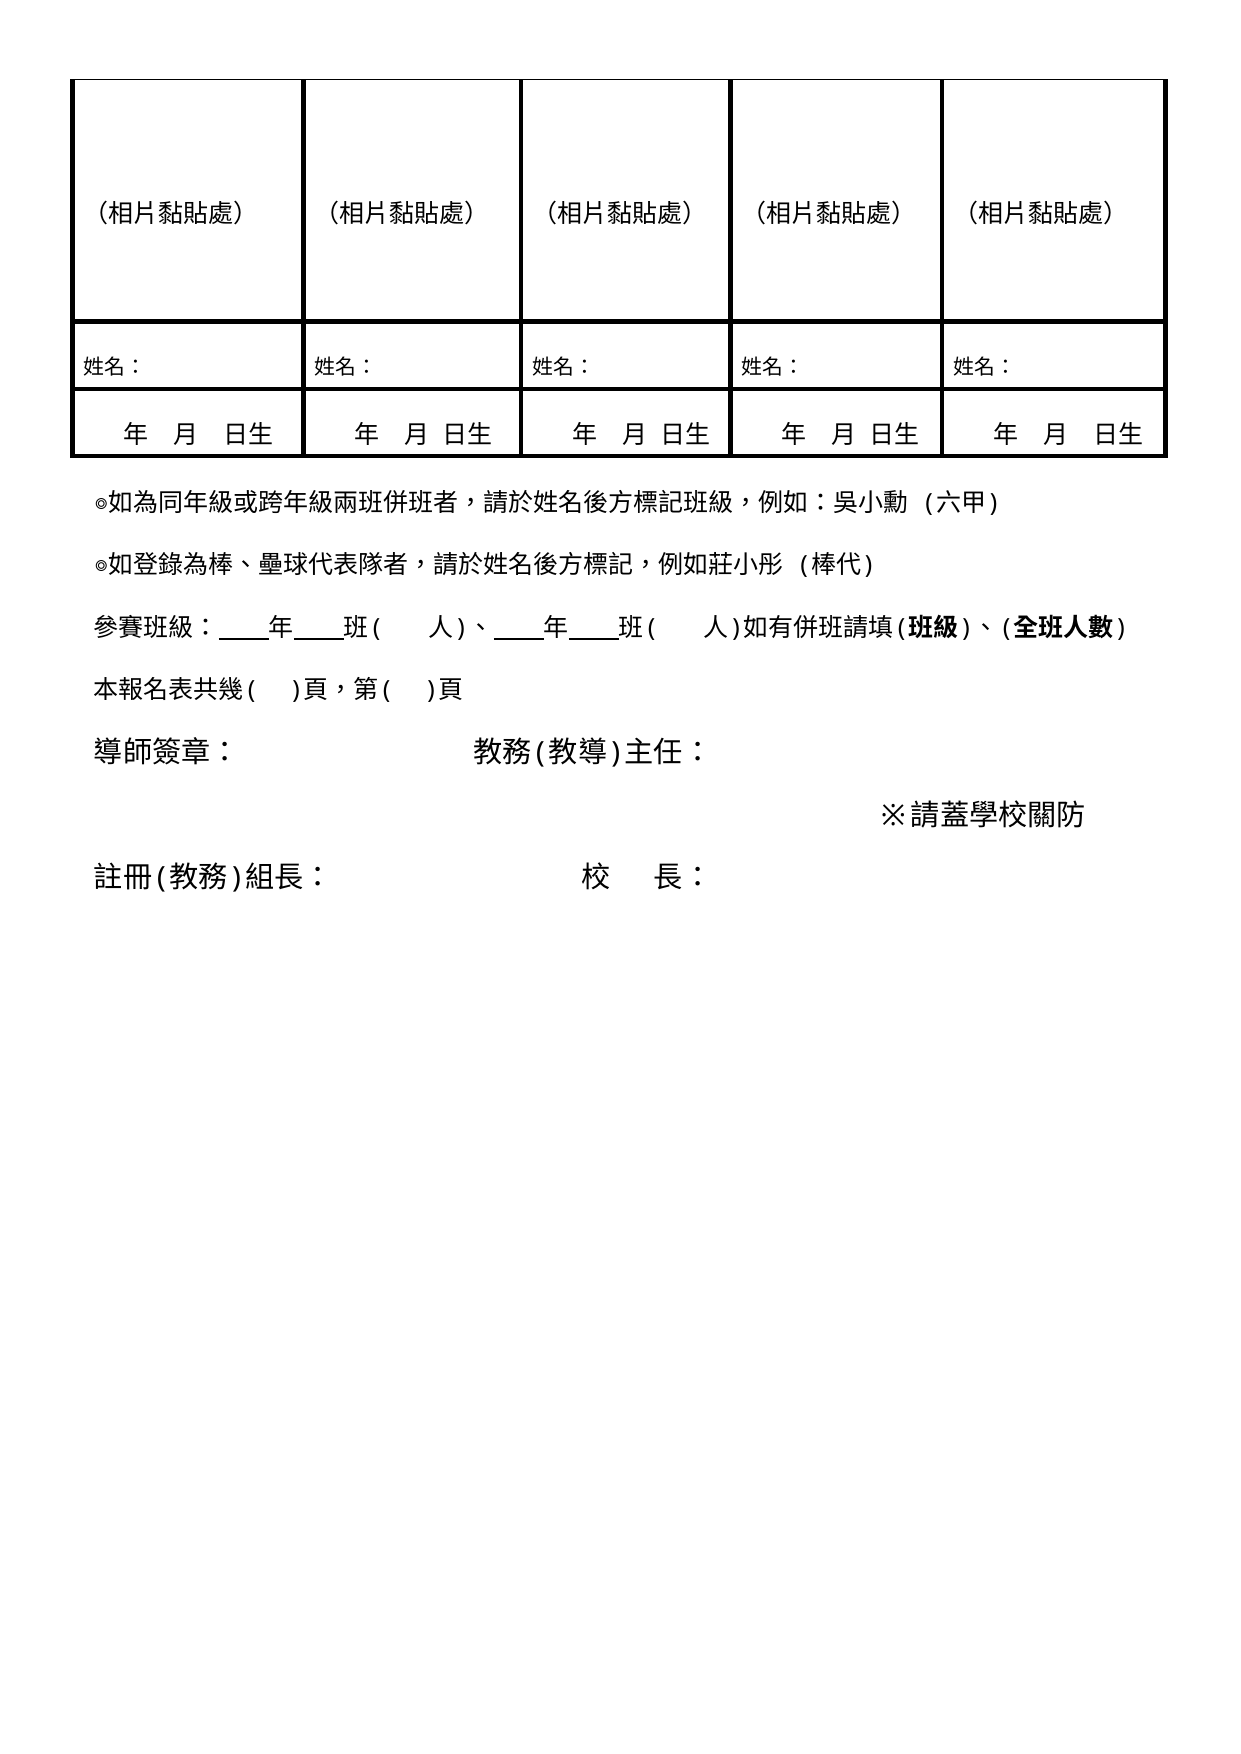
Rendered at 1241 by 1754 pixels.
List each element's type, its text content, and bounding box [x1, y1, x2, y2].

table_cell 年 月 日生 [733, 391, 940, 454]
table_cell 年 月 日生 [75, 391, 301, 454]
table_cell （相片黏貼處） [75, 80, 301, 319]
table_cell 姓名： [733, 324, 940, 387]
table_cell 姓名： [306, 324, 519, 387]
table_cell （相片黏貼處） [733, 80, 940, 319]
text ◎如登錄為棒、壘球代表隊者，請於姓名後方標記，例如莊小彤 (棒代) [94, 521, 1144, 583]
text 導師簽章： 教務(教導)主任： [94, 708, 1144, 771]
text 本報名表共幾( )頁，第( )頁 [94, 646, 1144, 708]
table_cell 年 月 日生 [306, 391, 519, 454]
table_cell 姓名： [75, 324, 301, 387]
table_cell （相片黏貼處） [523, 80, 728, 319]
table_cell 姓名： [944, 324, 1163, 387]
table_cell 姓名： [523, 324, 728, 387]
table_cell （相片黏貼處） [944, 80, 1163, 319]
table_cell 年 月 日生 [523, 391, 728, 454]
text ◎如為同年級或跨年級兩班併班者，請於姓名後方標記班級，例如：吳小勳 (六甲) [94, 458, 1144, 521]
text ※請蓋學校關防 [94, 771, 1085, 833]
text 註冊(教務)組長： 校 長： [94, 833, 1144, 896]
table_cell （相片黏貼處） [306, 80, 519, 319]
table_cell 年 月 日生 [944, 391, 1163, 454]
text 參賽班級： 年 班( 人)、 年 班( 人)如有併班請填(班級)、(全班人數) [94, 583, 1144, 646]
